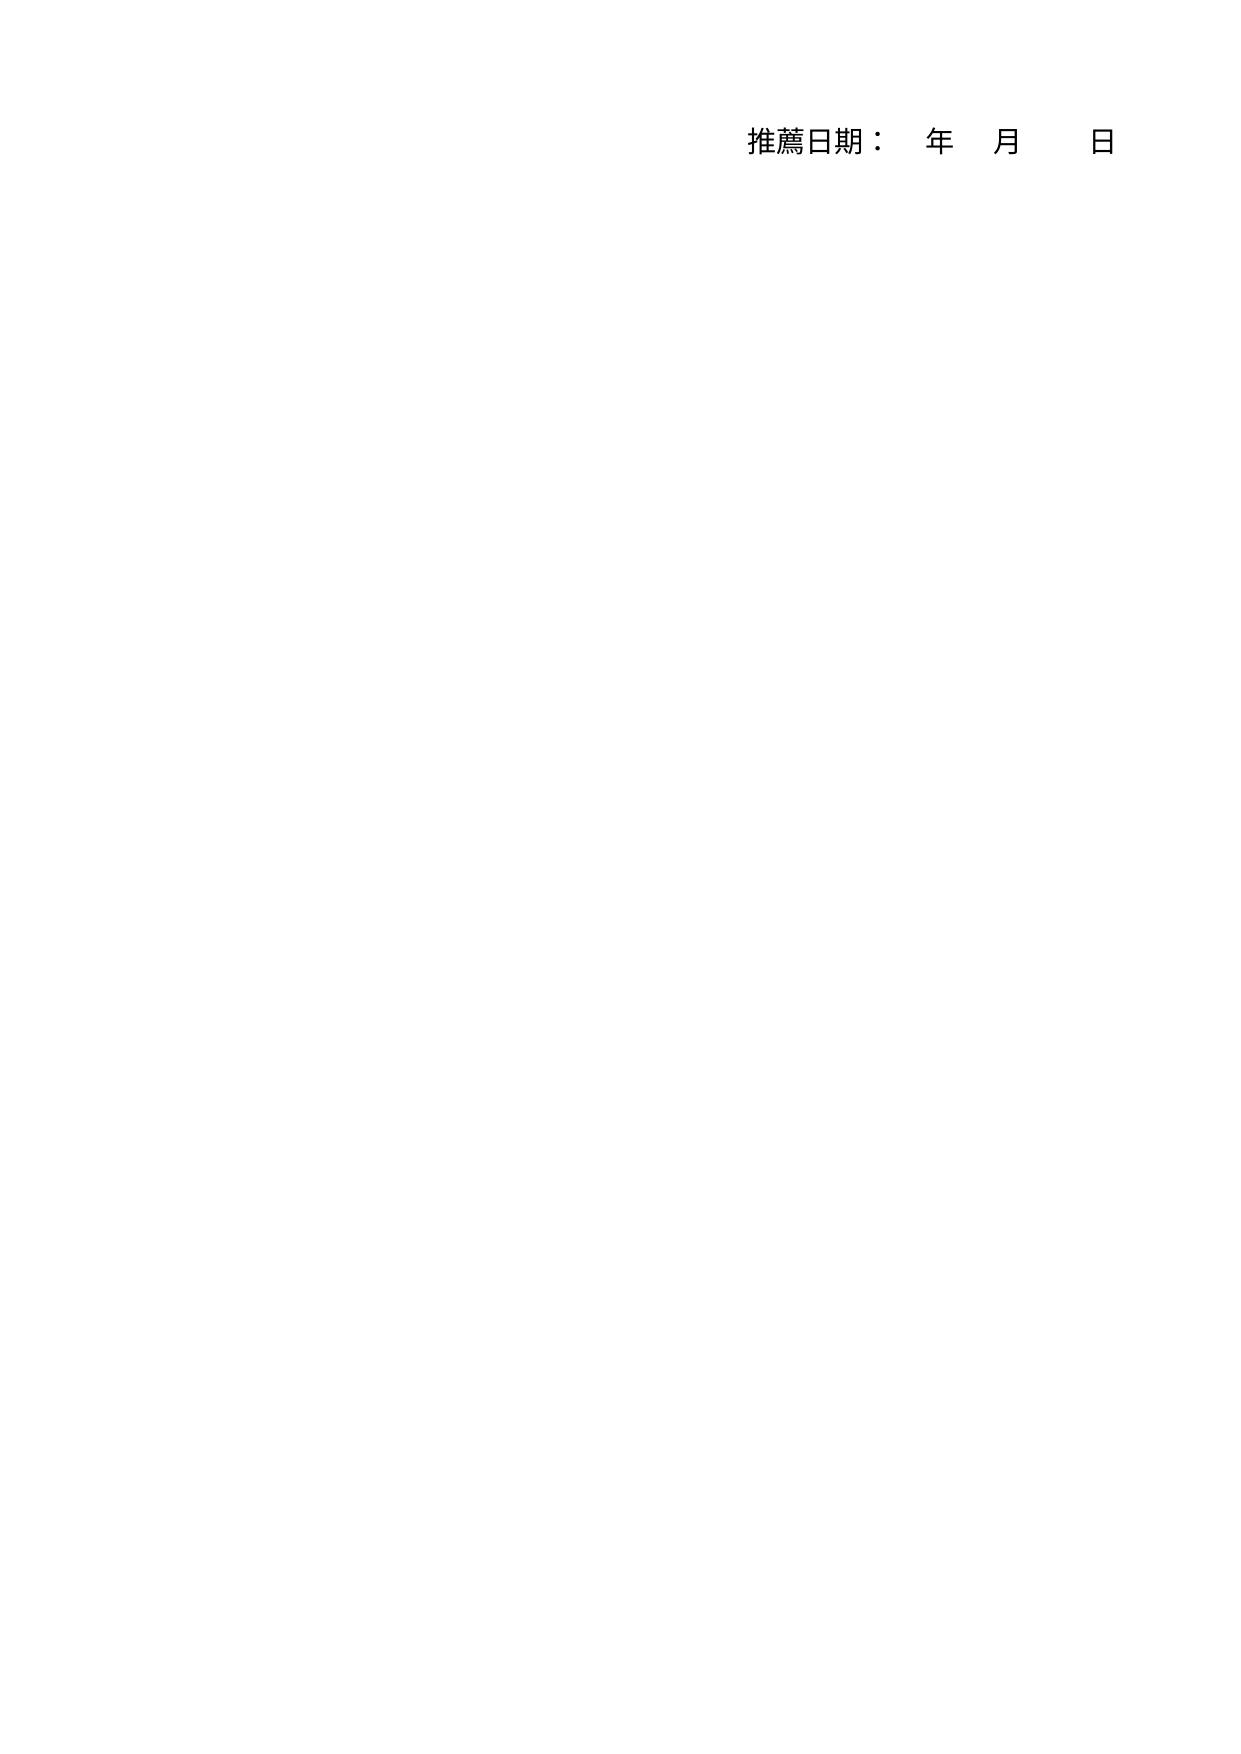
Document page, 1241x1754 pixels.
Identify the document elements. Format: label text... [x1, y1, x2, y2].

text 推薦日期： 年 月 日 [118, 118, 1122, 160]
